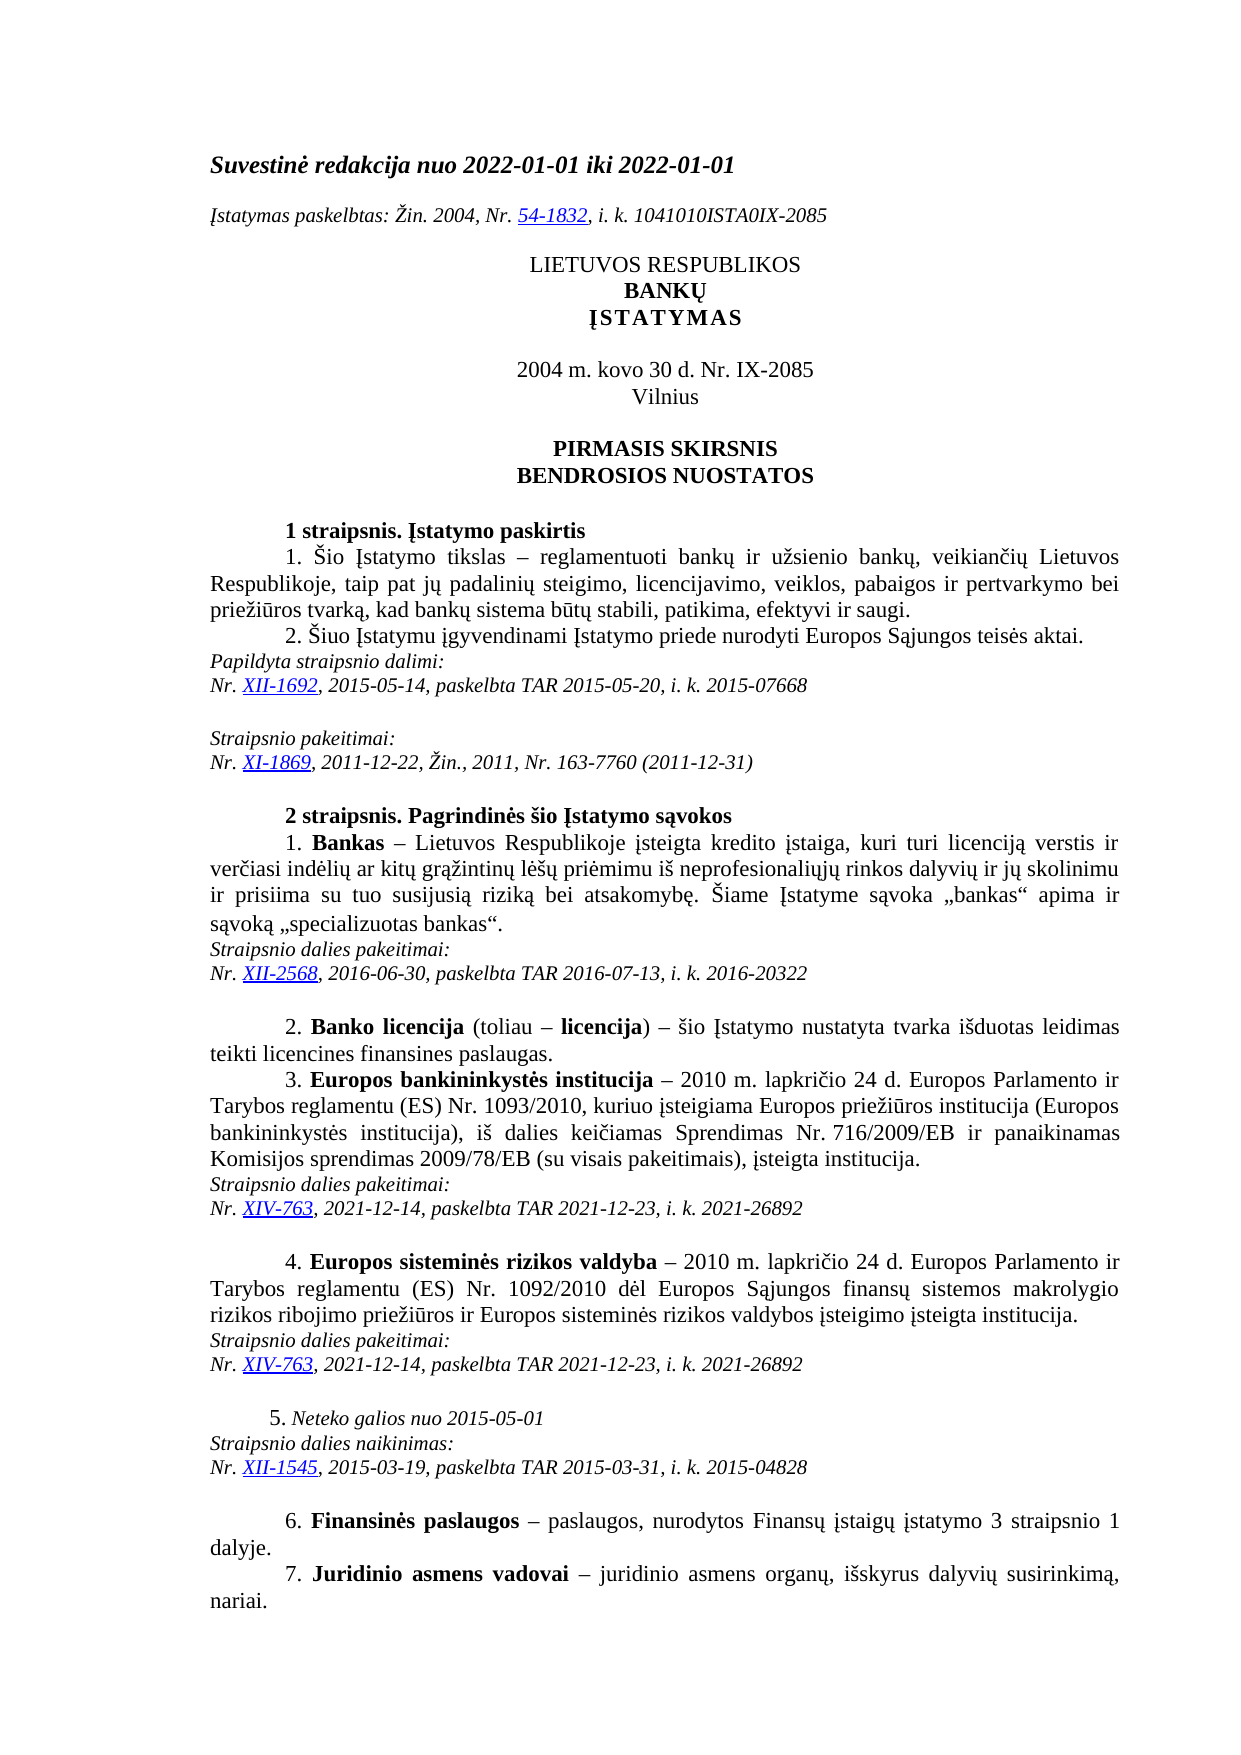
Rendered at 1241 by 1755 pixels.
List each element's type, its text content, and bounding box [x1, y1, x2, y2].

text Straipsnio dalies pakeitimai: [210, 1172, 1120, 1196]
text Straipsnio pakeitimai: [210, 726, 1120, 749]
text LIETUVOS RESPUBLIKOS [210, 251, 1120, 277]
text Nr. XIV-763, 2021-12-14, paskelbta TAR 2021-12-23, i. k. 2021-26892 [210, 1196, 1120, 1220]
text BENDROSIOS NUOSTATOS [210, 462, 1120, 488]
text 6. Finansinės paslaugos – paslaugos, nurodytos Finansų įstaigų įstatymo 3 straipsnio 1 dalyje. [210, 1508, 1120, 1560]
text 2. Banko licencija (toliau – licencija) – šio Įstatymo nustatyta tvarka išduotas leidimas teikti licencines finansines paslaugas. [210, 1013, 1120, 1066]
text 4. Europos sisteminės rizikos valdyba – 2010 m. lapkričio 24 d. Europos Parlamento ir Tarybos reglamentu (ES) Nr. 1092/2010 dėl Europos Sąjungos finansų sistemos makrolygio rizikos ribojimo priežiūros ir Europos sisteminės rizikos valdybos įsteigimo įsteigta institucija. [210, 1248, 1120, 1327]
text ĮSTATYMAS [210, 304, 1120, 330]
text 5. Neteko galios nuo 2015-05-01 [210, 1404, 1120, 1431]
text 1 straipsnis. Įstatymo paskirtis [210, 517, 1120, 543]
text BANKŲ [210, 277, 1120, 304]
text Straipsnio dalies pakeitimai: [210, 937, 1120, 961]
text 2004 m. kovo 30 d. Nr. IX-2085 Vilnius [210, 356, 1120, 409]
text 2. Šiuo Įstatymu įgyvendinami Įstatymo priede nurodyti Europos Sąjungos teisės aktai. [210, 622, 1120, 649]
text Nr. XII-2568, 2016-06-30, paskelbta TAR 2016-07-13, i. k. 2016-20322 [210, 961, 1120, 985]
text Nr. XIV-763, 2021-12-14, paskelbta TAR 2021-12-23, i. k. 2021-26892 [210, 1352, 1120, 1376]
text Nr. XI-1869, 2011-12-22, Žin., 2011, Nr. 163-7760 (2011-12-31) [210, 749, 1120, 774]
text 7. Juridinio asmens vadovai – juridinio asmens organų, išskyrus dalyvių susirinkimą, nariai. [210, 1560, 1120, 1613]
text Straipsnio dalies pakeitimai: [210, 1327, 1120, 1352]
text Suvestinė redakcija nuo 2022-01-01 iki 2022-01-01 [210, 150, 1120, 179]
text 1. Bankas – Lietuvos Respublikoje įsteigta kredito įstaiga, kuri turi licenciją verstis ir verčiasi indėlių ar kitų grąžintinų lėšų priėmimu iš neprofesionaliųjų rinkos dalyvių ir jų skolinimu ir prisiima su tuo susijusią riziką bei atsakomybę. Šiame Įstatyme sąvoka „bankas“ apima ir sąvoką „specializuotas bankas“. [210, 829, 1120, 937]
text Nr. XII-1545, 2015-03-19, paskelbta TAR 2015-03-31, i. k. 2015-04828 [210, 1455, 1120, 1479]
text Nr. XII-1692, 2015-05-14, paskelbta TAR 2015-05-20, i. k. 2015-07668 [210, 673, 1120, 697]
text 3. Europos bankininkystės institucija – 2010 m. lapkričio 24 d. Europos Parlamento ir Tarybos reglamentu (ES) Nr. 1093/2010, kuriuo įsteigiama Europos priežiūros institucija (Europos bankininkystės institucija), iš dalies keičiamas Sprendimas Nr. 716/2009/EB ir panaikinamas Komisijos sprendimas 2009/78/EB (su visais pakeitimais), įsteigta institucija. [210, 1066, 1120, 1172]
text Papildyta straipsnio dalimi: [210, 649, 1120, 673]
text 2 straipsnis. Pagrindinės šio Įstatymo sąvokos [210, 802, 1120, 829]
text PIRMASIS SKIRSNIS [210, 435, 1120, 462]
text Įstatymas paskelbtas: Žin. 2004, Nr. 54-1832, i. k. 1041010ISTA0IX-2085 [210, 203, 1120, 227]
text 1. Šio Įstatymo tikslas – reglamentuoti bankų ir užsienio bankų, veikiančių Lietuvos Respublikoje, taip pat jų padalinių steigimo, licencijavimo, veiklos, pabaigos ir pertvarkymo bei priežiūros tvarką, kad bankų sistema būtų stabili, patikima, efektyvi ir saugi. [210, 543, 1120, 622]
text Straipsnio dalies naikinimas: [210, 1431, 1120, 1455]
